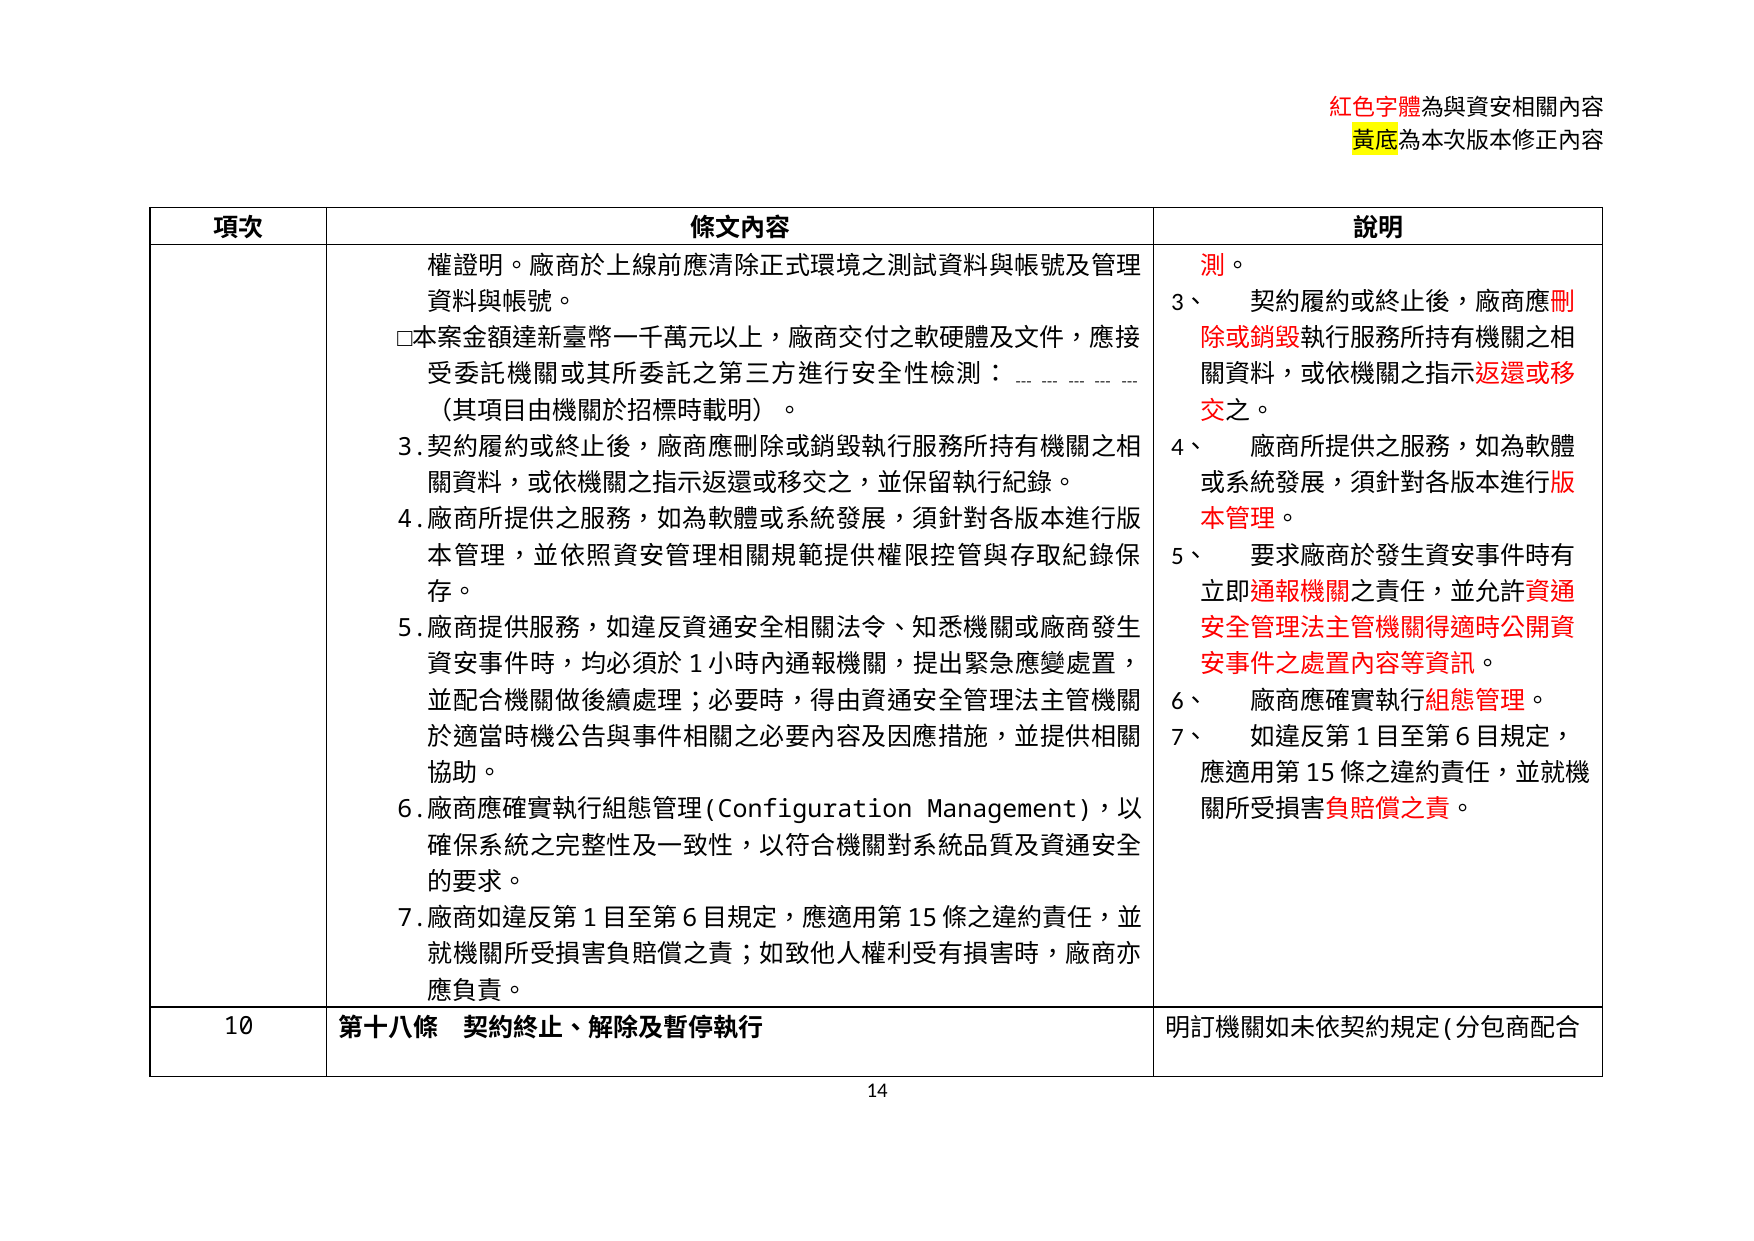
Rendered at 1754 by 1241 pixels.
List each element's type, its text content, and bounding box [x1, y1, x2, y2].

table_header 說明 [1154, 208, 1602, 244]
table_cell 第十八條 契約終止、解除及暫停執行 [327, 1008, 1153, 1076]
table_cell 明訂機關如未依契約規定(分包商配合 [1154, 1008, 1602, 1076]
table_cell [151, 245, 326, 1006]
table_header 條文內容 [327, 208, 1153, 244]
table_cell 權證明。廠商於上線前應清除正式環境之測試資料與帳號及管理資料與帳號。 □本案金額達新臺幣一千萬元以上，廠商交付之軟硬體及文件，應接受委託機關或其所委託之第三方進行安全性檢測：﹍﹍﹍﹍﹍（其項目由機關於招標時載明）。 3.契約履約或終止後，廠商應刪除或銷毀執行服務所持有機關之相關資料，或依機關之指示返還或移交之，並保留執行紀錄。 4.廠商所提供之服務，如為軟體或系統發展，須針對各版本進行版本管理，並依照資安管理相關規範提供權限控管與存取紀錄保存。 5.廠商提供服務，如違反資通安全相關法令、知悉機關或廠商發生資安事件時，均必須於1小時內通報機關，提出緊急應變處置，並配合機關做後續處理；必要時，得由資通安全管理法主管機關於適當時機公告與事件相關之必要內容及因應措施，並提供相關協助。 6.廠商應確實執行組態管理(Configuration Management)，以確保系統之完整性及一致性，以符合機關對系統品質及資通安全的要求。 7.廠商如違反第1目至第6目規定，應適用第15條之違約責任，並就機關所受損害負賠償之責；如致他人權利受有損害時，廠商亦應負責。 [327, 245, 1153, 1006]
table_cell 明訂機關辦理資安稽核業務，得標廠商及其分包廠商應予配合；另考量部分機關尚乏自行辦理資安稽核之專業人力或能力，爰允其委託資通安全管理法主管機關協助辦理，並得依稽核結果通知得標廠商及分包廠商限期改善。 廠商交付之軟硬體應提出安全性檢測證明，涉及利用非受託者自行開發之系統或資源者，並應標示非自行開發之內容與其來源及提供授權證明；採購金額達新臺幣一千萬元以上，廠商應接受委託機關或其所委託之第三方進行安全性檢測。 契約履約或終止後，廠商應刪除或銷毀執行服務所持有機關之相關資料，或依機關之指示返還或移交之。 廠商所提供之服務，如為軟體或系統發展，須針對各版本進行版本管理。 要求廠商於發生資安事件時有立即通報機關之責任，並允許資通安全管理法主管機關得適時公開資安事件之處置內容等資訊。 廠商應確實執行組態管理。 如違反第1目至第6目規定，應適用第15條之違約責任，並就機關所受損害負賠償之責。 [1154, 245, 1602, 1006]
table_cell 10 [151, 1008, 326, 1076]
table_header 項次 [151, 208, 326, 244]
